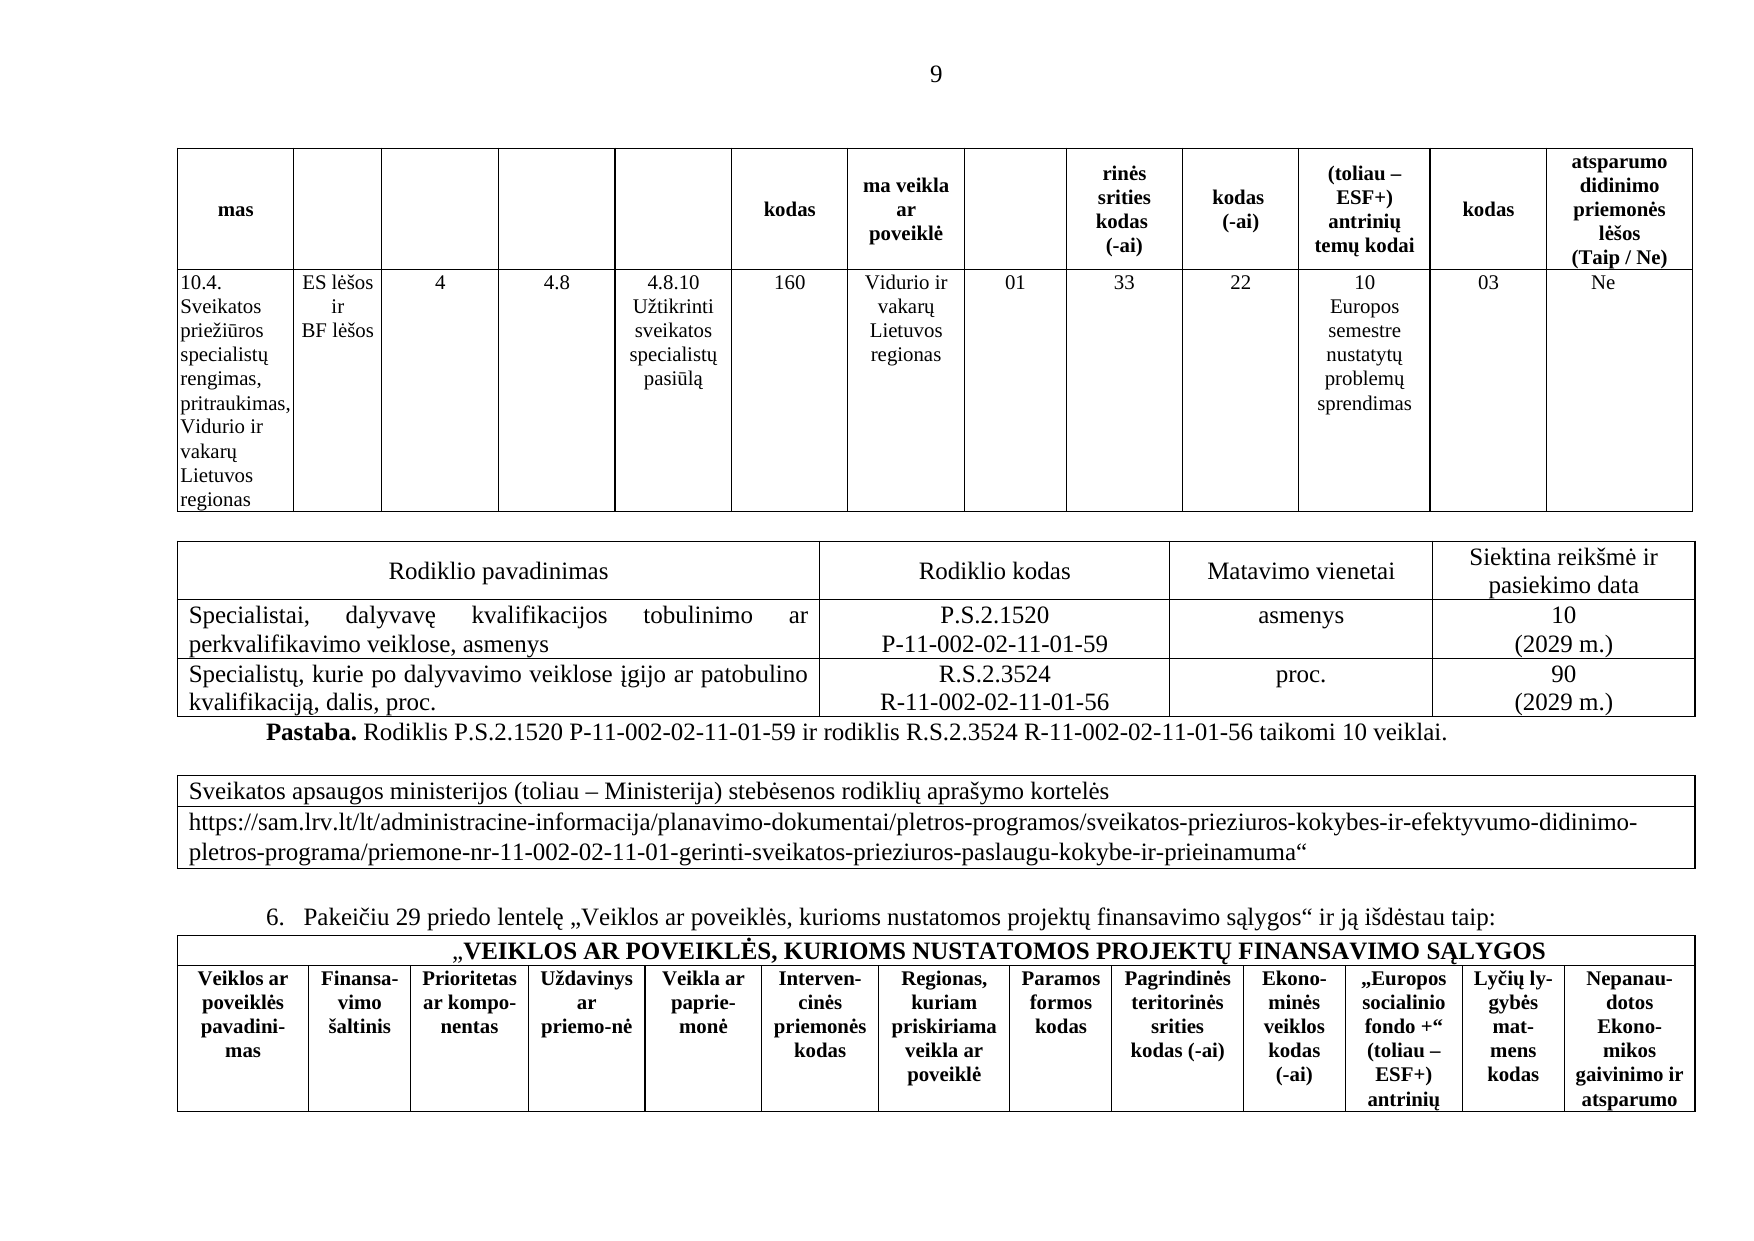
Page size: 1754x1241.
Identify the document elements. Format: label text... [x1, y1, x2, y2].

table_cell https://sam.lrv.lt/lt/administracine-informacija/planavimo-dokumentai/pletros-programos/sveikatos-prieziuros-kokybes-ir-efektyvumo-didinimo-pletros-programa/priemone-nr-11-002-02-11-01-gerinti-sveikatos-prieziuros-paslaugu-kokybe-ir-prieinamuma“ [178, 807, 1694, 868]
table_header Siektina reikšmė ir pasiekimo data [1433, 542, 1694, 599]
table_cell 4 [382, 270, 498, 511]
table_cell Veiklos ar poveiklės pavadini-mas [178, 966, 308, 1111]
table_cell 10 (2029 m.) [1433, 600, 1694, 658]
table_cell atsparumo didinimo priemonės lėšos (Taip / Ne) [1547, 149, 1692, 269]
table_cell (toliau – ESF+) antrinių temų kodai [1299, 149, 1429, 269]
table_cell Specialistai, dalyvavę kvalifikacijos tobulinimo ar perkvalifikavimo veiklose, asmenys [178, 600, 819, 658]
table_cell 4.8.10 Užtikrinti sveikatos specialistų pasiūlą [616, 270, 731, 511]
table_cell Vidurio ir vakarų Lietuvos regionas [848, 270, 964, 511]
table_cell Pagrindinės teritorinės srities kodas (-ai) [1112, 966, 1243, 1111]
table_cell [616, 149, 731, 269]
table_cell proc. [1170, 659, 1432, 716]
table_cell [382, 149, 498, 269]
table_cell Veikla ar paprie-monė [646, 966, 761, 1111]
table_cell 10.4. Sveikatos priežiūros specialistų rengimas, pritraukimas, Vidurio ir vakarų Lietuvos regionas [178, 270, 293, 511]
table_header Sveikatos apsaugos ministerijos (toliau – Ministerija) stebėsenos rodiklių aprašymo kortelės [178, 776, 1694, 806]
table_cell Prioritetas ar kompo-nentas [411, 966, 528, 1111]
table_cell Finansa-vimo šaltinis [309, 966, 410, 1111]
table_header Matavimo vienetai [1170, 542, 1432, 599]
text Pastaba. Rodiklis P.S.2.1520 P-11-002-02-11-01-59 ir rodiklis R.S.2.3524 R-11-002-02-11-01-56 taikomi 10 veiklai. [177, 717, 1695, 746]
table_header Rodiklio pavadinimas [178, 542, 819, 599]
table_cell asmenys [1170, 600, 1432, 658]
table_cell 4.8 [499, 270, 614, 511]
table_cell 90 (2029 m.) [1433, 659, 1694, 716]
table_cell „Europos socialinio fondo +“ (toliau – ESF+) antrinių [1346, 966, 1462, 1111]
table_cell ES lėšos ir BF lėšos [294, 270, 381, 511]
table_cell mas [178, 149, 293, 269]
table_cell Nepanau-dotos Ekono-mikos gaivinimo ir atsparumo [1565, 966, 1694, 1111]
table_cell ma veikla ar poveiklė [848, 149, 964, 269]
table_header Rodiklio kodas [820, 542, 1169, 599]
table_cell Lyčių ly-gybės mat-mens kodas [1463, 966, 1564, 1111]
table_cell 01 [965, 270, 1066, 511]
table_cell rinės srities kodas (-ai) [1067, 149, 1182, 269]
table_cell Regionas, kuriam priskiriama veikla ar poveiklė [879, 966, 1009, 1111]
table_cell kodas [1431, 149, 1546, 269]
text 6. Pakeičiu 29 priedo lentelę „Veiklos ar poveiklės, kurioms nustatomos projektų finansavimo sąlygos“ ir ją išdėstau taip: [266, 902, 1695, 931]
table_cell [294, 149, 381, 269]
table_cell R.S.2.3524 R-11-002-02-11-01-56 [820, 659, 1169, 716]
table_cell Ekono-minės veiklos kodas (-ai) [1244, 966, 1345, 1111]
table_cell 22 [1183, 270, 1298, 511]
table_cell [499, 149, 614, 269]
table_cell 160 [732, 270, 847, 511]
table_cell 33 [1067, 270, 1182, 511]
table_header „VEIKLOS AR POVEIKLĖS, KURIOMS NUSTATOMOS PROJEKTŲ FINANSAVIMO SĄLYGOS [178, 936, 1694, 965]
table_cell [965, 149, 1066, 269]
table_cell Interven-cinės priemonės kodas [762, 966, 878, 1111]
table_cell Paramos formos kodas [1010, 966, 1111, 1111]
table_cell kodas [732, 149, 847, 269]
table_cell Uždavinys ar priemo-nė [529, 966, 644, 1111]
table_cell 03 [1431, 270, 1546, 511]
table_cell Ne [1547, 270, 1692, 511]
table_cell Specialistų, kurie po dalyvavimo veiklose įgijo ar patobulino kvalifikaciją, dalis, proc. [178, 659, 819, 716]
table_cell kodas (-ai) [1183, 149, 1298, 269]
table_cell P.S.2.1520 P-11-002-02-11-01-59 [820, 600, 1169, 658]
table_cell 10 Europos semestre nustatytų problemų sprendimas [1299, 270, 1429, 511]
